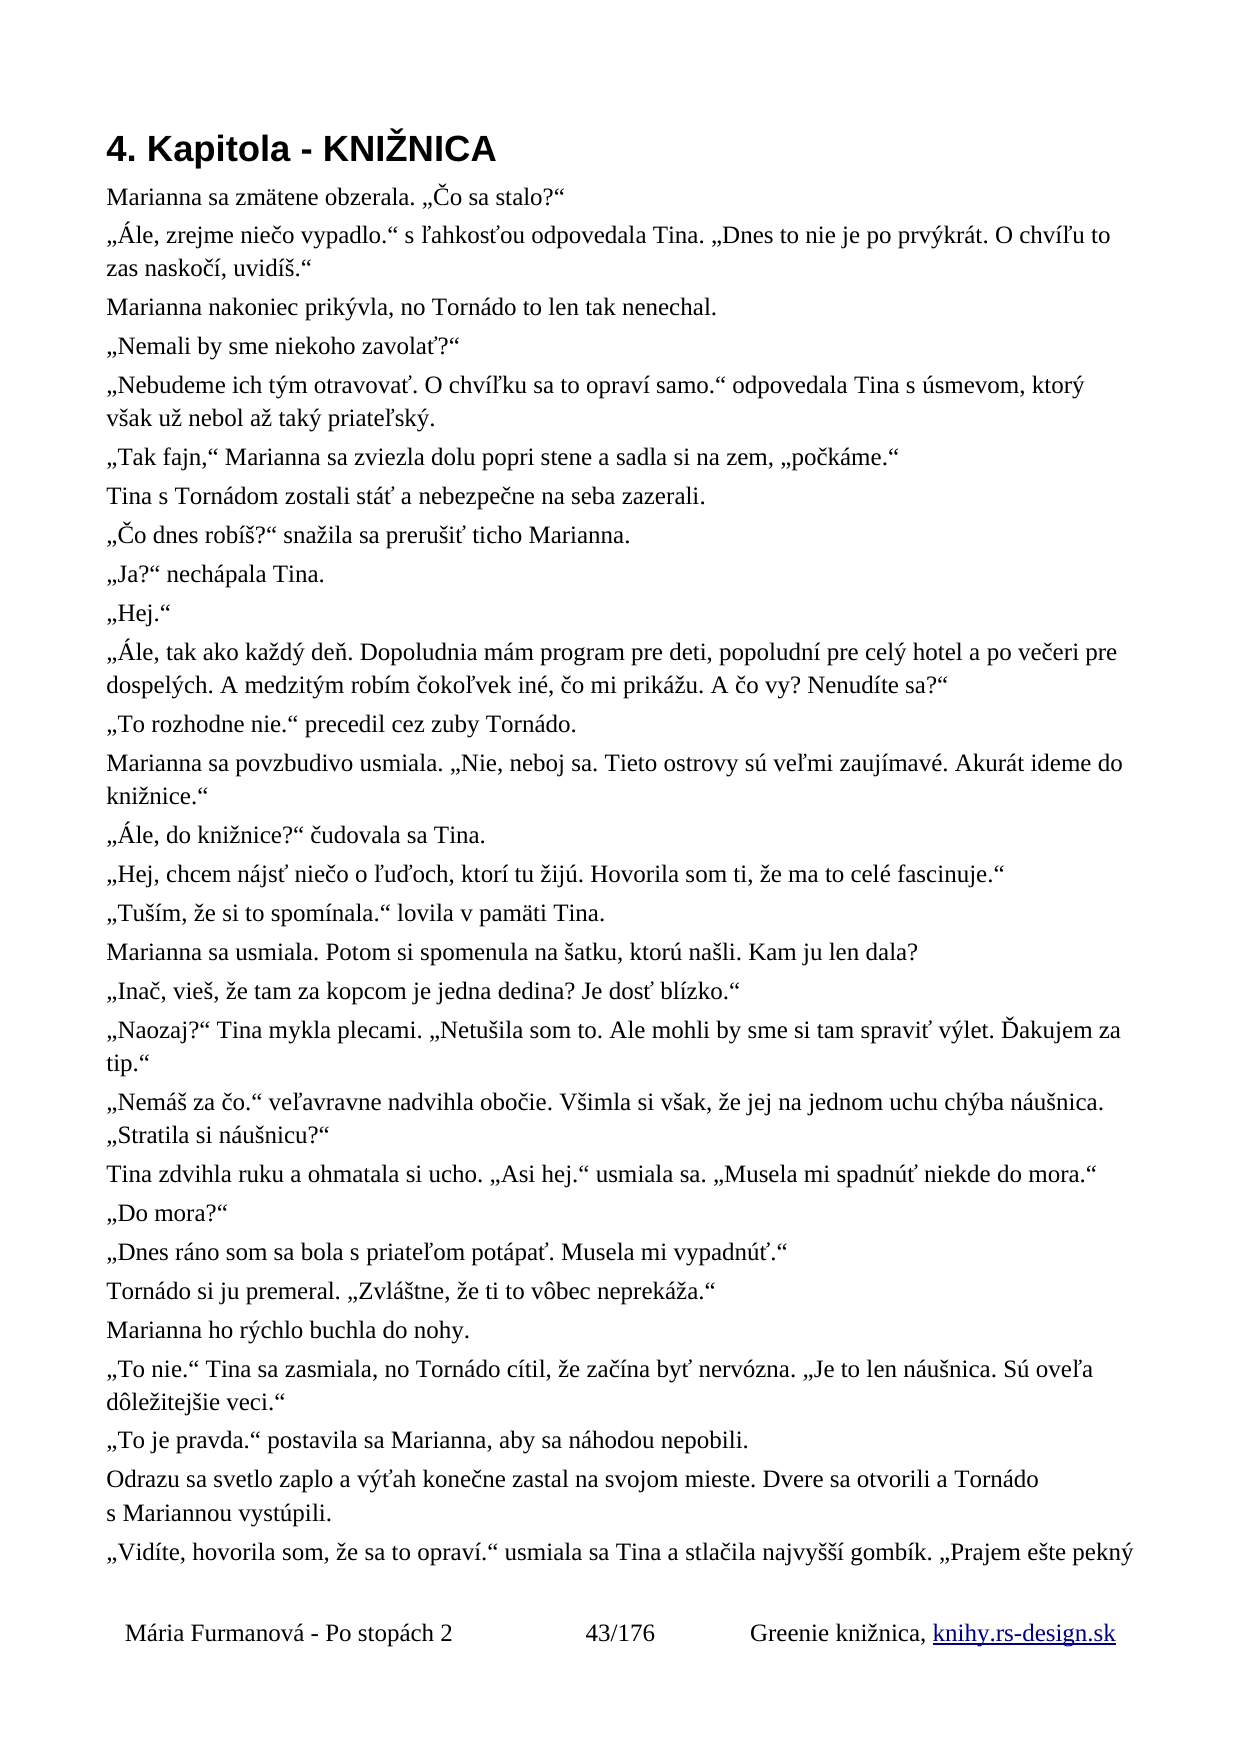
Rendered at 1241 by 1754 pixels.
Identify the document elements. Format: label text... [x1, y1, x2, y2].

text Marianna sa povzbudivo usmiala. „Nie, neboj sa. Tieto ostrovy sú veľmi zaujímavé. Akurát ideme do knižnice.“ [106, 748, 1134, 810]
text „Inač, vieš, že tam za kopcom je jedna dedina? Je dosť blízko.“ [106, 976, 1134, 1005]
text „Čo dnes robíš?“ snažila sa prerušiť ticho Marianna. [106, 520, 1134, 549]
text Marianna ho rýchlo buchla do nohy. [106, 1315, 1134, 1343]
text „Ále, do knižnice?“ čudovala sa Tina. [106, 820, 1134, 849]
text Marianna sa usmiala. Potom si spomenula na šatku, ktorú našli. Kam ju len dala? [106, 937, 1134, 966]
subtitle 4. Kapitola - KNIŽNICA [106, 127, 1134, 169]
text Tina s Tornádom zostali stáť a nebezpečne na seba zazerali. [106, 481, 1134, 510]
text „Tuším, že si to spomínala.“ lovila v pamäti Tina. [106, 898, 1134, 927]
text „Dnes ráno som sa bola s priateľom potápať. Musela mi vypadnúť.“ [106, 1237, 1134, 1266]
text „Hej, chcem nájsť niečo o ľuďoch, ktorí tu žijú. Hovorila som ti, že ma to celé fascinuje.“ [106, 859, 1134, 888]
text „Vidíte, hovorila som, že sa to opraví.“ usmiala sa Tina a stlačila najvyšší gombík. „Prajem ešte pekný [106, 1537, 1134, 1565]
text „Nebudeme ich tým otravovať. O chvíľku sa to opraví samo.“ odpovedala Tina s úsmevom, ktorý však už nebol až taký priateľský. [106, 370, 1134, 432]
text „To je pravda.“ postavila sa Marianna, aby sa náhodou nepobili. [106, 1426, 1134, 1454]
text Tina zdvihla ruku a ohmatala si ucho. „Asi hej.“ usmiala sa. „Musela mi spadnúť niekde do mora.“ [106, 1159, 1134, 1188]
text „Ále, zrejme niečo vypadlo.“ s ľahkosťou odpovedala Tina. „Dnes to nie je po prvýkrát. O chvíľu to zas naskočí, uvidíš.“ [106, 221, 1134, 282]
text „To nie.“ Tina sa zasmiala, no Tornádo cítil, že začína byť nervózna. „Je to len náušnica. Sú oveľa dôležitejšie veci.“ [106, 1354, 1134, 1415]
text Odrazu sa svetlo zaplo a výťah konečne zastal na svojom mieste. Dvere sa otvorili a Tornádo s Mariannou vystúpili. [106, 1464, 1134, 1526]
text Marianna sa zmätene obzerala. „Čo sa stalo?“ [106, 182, 1134, 210]
text Tornádo si ju premeral. „Zvláštne, že ti to vôbec neprekáža.“ [106, 1276, 1134, 1304]
text „Nemali by sme niekoho zavolať?“ [106, 331, 1134, 360]
text „To rozhodne nie.“ precedil cez zuby Tornádo. [106, 709, 1134, 738]
text „Ále, tak ako každý deň. Dopoludnia mám program pre deti, popoludní pre celý hotel a po večeri pre dospelých. A medzitým robím čokoľvek iné, čo mi prikážu. A čo vy? Nenudíte sa?“ [106, 637, 1134, 699]
text „Hej.“ [106, 598, 1134, 627]
text „Do mora?“ [106, 1198, 1134, 1227]
text Marianna nakoniec prikývla, no Tornádo to len tak nenechal. [106, 292, 1134, 321]
text „Ja?“ nechápala Tina. [106, 559, 1134, 588]
text „Nemáš za čo.“ veľavravne nadvihla obočie. Všimla si však, že jej na jednom uchu chýba náušnica. „Stratila si náušnicu?“ [106, 1087, 1134, 1149]
text „Tak fajn,“ Marianna sa zviezla dolu popri stene a sadla si na zem, „počkáme.“ [106, 442, 1134, 471]
text „Naozaj?“ Tina mykla plecami. „Netušila som to. Ale mohli by sme si tam spraviť výlet. Ďakujem za tip.“ [106, 1015, 1134, 1077]
